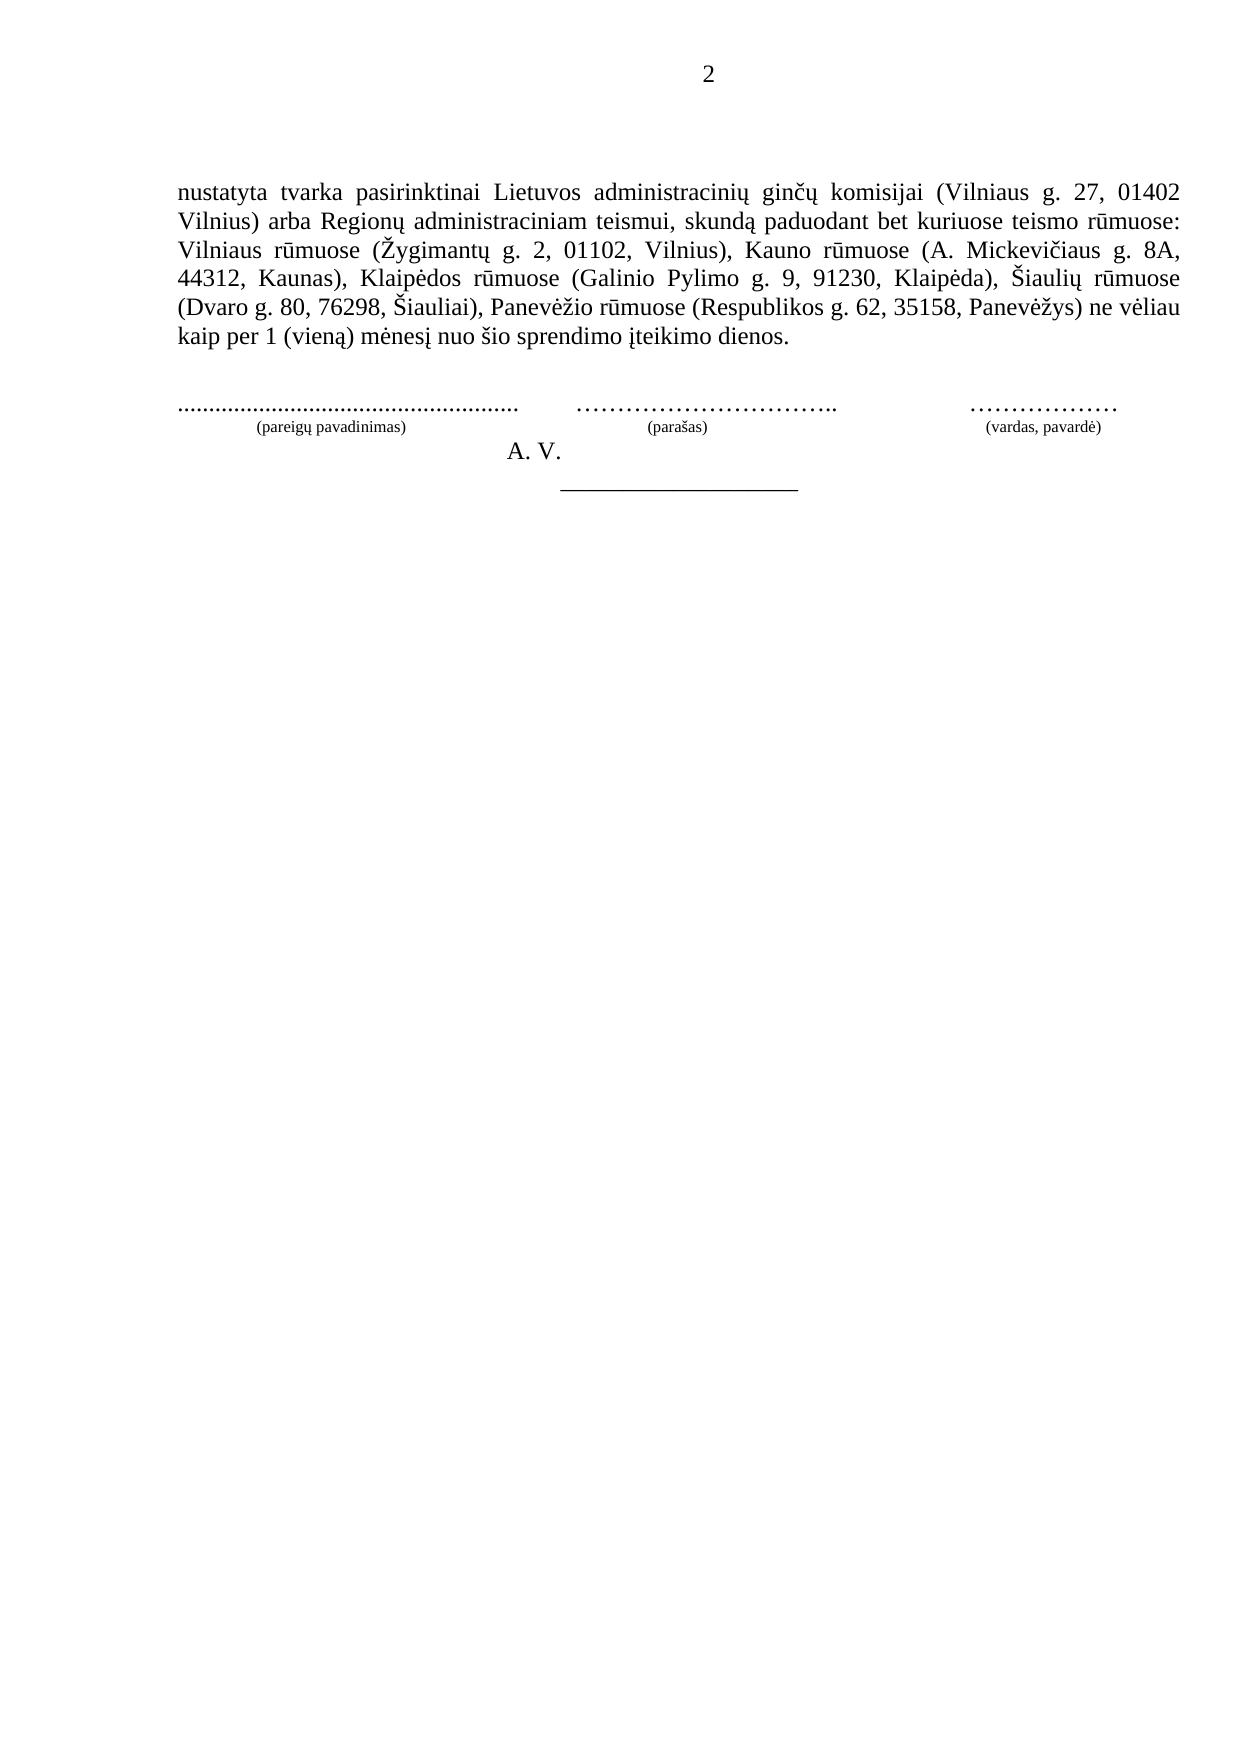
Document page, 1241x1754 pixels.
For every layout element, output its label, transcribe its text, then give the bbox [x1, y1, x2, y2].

text nustatyta tvarka pasirinktinai Lietuvos administracinių ginčų komisijai (Vilniaus g. 27, 01402 Vilnius) arba Regionų administraciniam teismui, skundą paduodant bet kuriuose teismo rūmuose: Vilniaus rūmuose (Žygimantų g. 2, 01102, Vilnius), Kauno rūmuose (A. Mickevičiaus g. 8A, 44312, Kaunas), Klaipėdos rūmuose (Galinio Pylimo g. 9, 91230, Klaipėda), Šiaulių rūmuose (Dvaro g. 80, 76298, Šiauliai), Panevėžio rūmuose (Respublikos g. 62, 35158, Panevėžys) ne vėliau kaip per 1 (vieną) mėnesį nuo šio sprendimo įteikimo dienos. [177, 177, 1181, 350]
text ………………………….. ……………… [177, 388, 1181, 417]
text ___________________ [177, 465, 1181, 493]
text (pareigų pavadinimas) (parašas) (vardas, pavardė) [177, 417, 1181, 436]
text A. V. [177, 436, 1181, 465]
